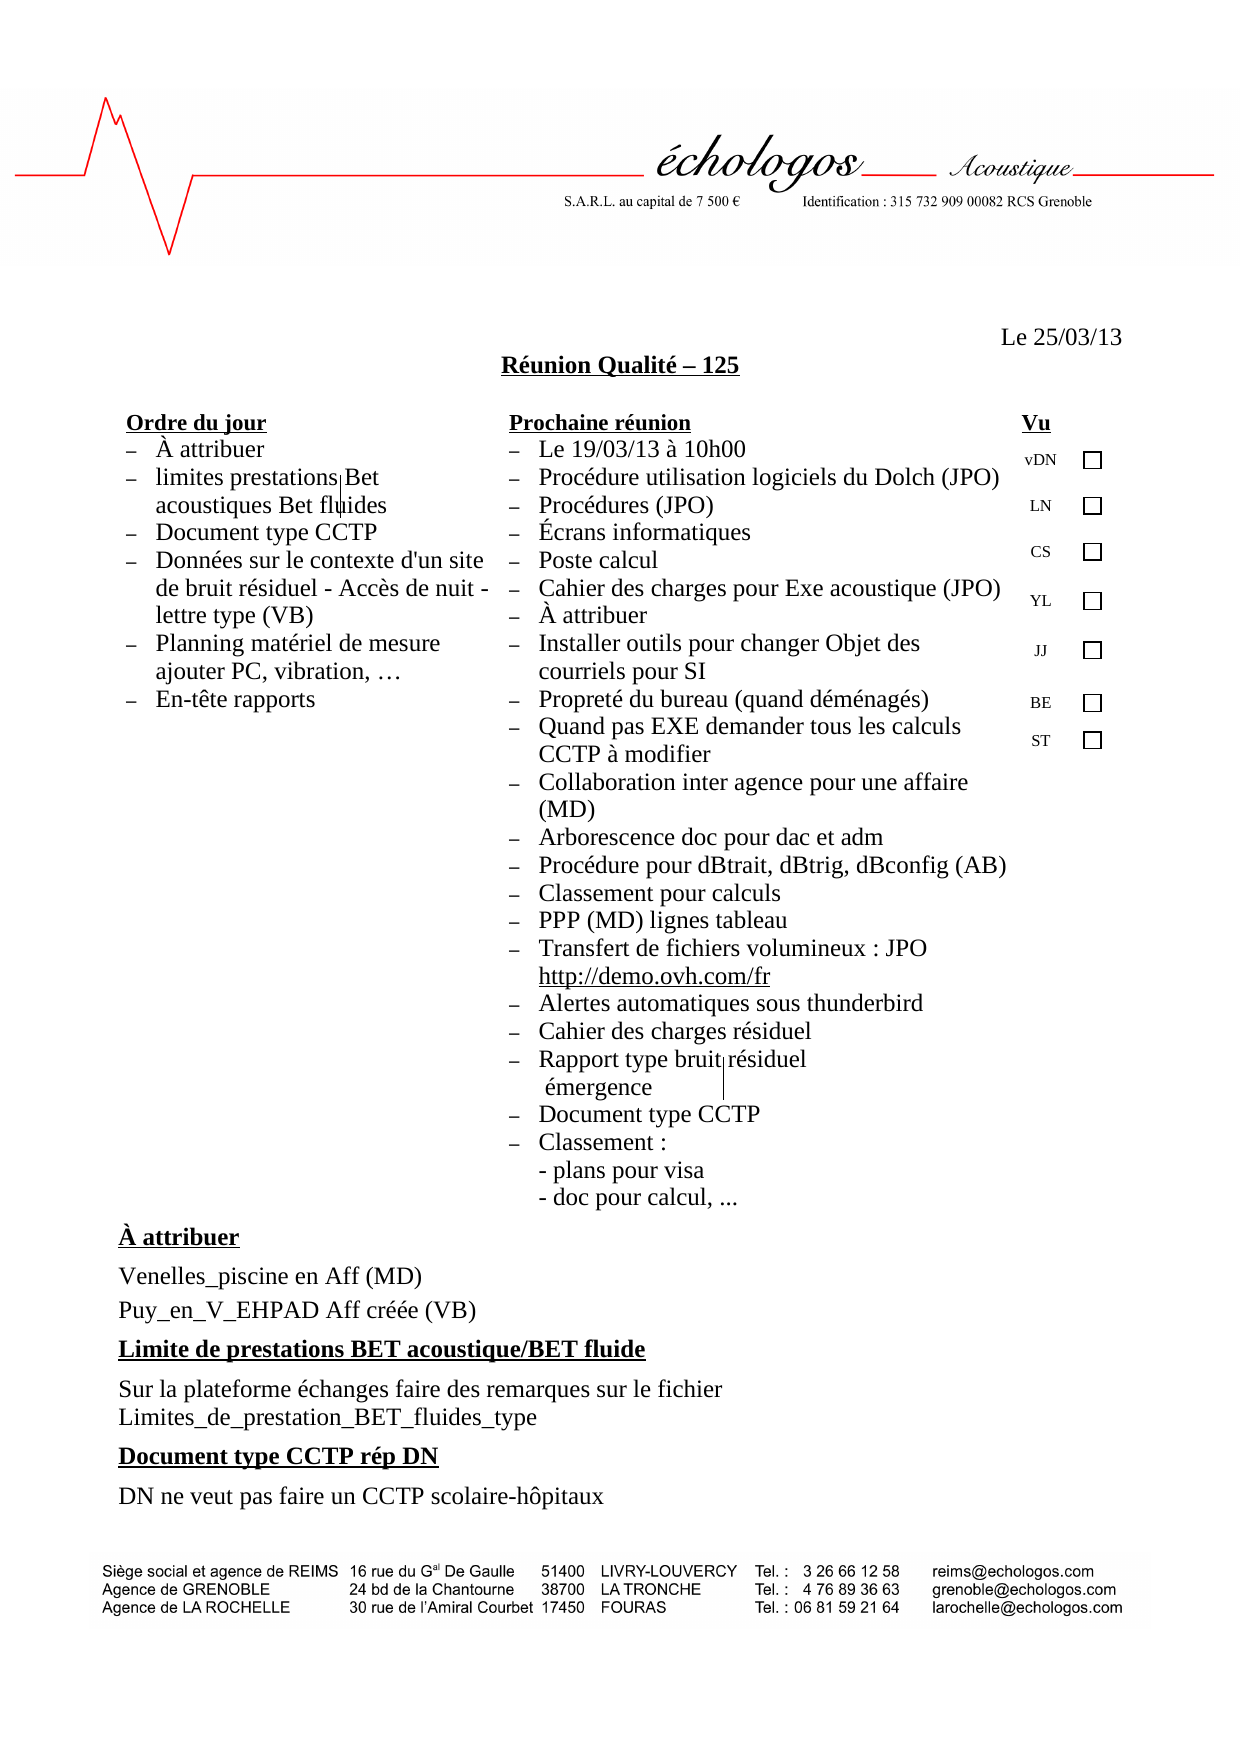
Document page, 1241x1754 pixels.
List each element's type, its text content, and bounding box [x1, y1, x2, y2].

text Puy_en_V_EHPAD Aff créée (VB) [118, 1296, 1122, 1324]
table_cell ST [1014, 731, 1067, 1211]
table_cell [1067, 626, 1121, 675]
table_cell JJ [1014, 626, 1067, 675]
title Le 25/03/13 [118, 323, 1122, 351]
table_cell [1067, 731, 1121, 1211]
text DN ne veut pas faire un CCTP scolaire-hôpitaux [118, 1482, 1122, 1509]
picture [0, 88, 1241, 266]
table_cell CS [1014, 527, 1067, 576]
table_header Vu [1014, 404, 1121, 435]
table_cell YL [1014, 576, 1067, 626]
table_cell [1067, 527, 1121, 576]
table_cell Le 19/03/13 à 10h00 Procédure utilisation logiciels du Dolch (JPO) Procédures (JPO) Écrans informatiques Poste calcul Cahier des charges pour Exe acoustique (JPO) À attribuer Installer outils pour changer Objet des courriels pour SI Propreté du bureau (quand déménagés) Quand pas EXE demander tous les calculs CCTP à modifier Collaboration inter agence pour une affaire (MD) Arborescence doc pour dac et adm Procédure pour dBtrait, dBtrig, dBconfig (AB) Classement pour calculs PPP (MD) lignes tableau Transfert de fichiers volumineux : JPO http://demo.ovh.com/fr Alertes automatiques sous thunderbird Cahier des charges résiduel Rapport type bruit résiduel émergence Document type CCTP Classement : - plans pour visa - doc pour calcul, ... [502, 435, 1014, 1211]
table_cell [1067, 435, 1121, 485]
table_header Prochaine réunion [502, 404, 1014, 435]
table_cell vDN [1014, 435, 1067, 485]
title Réunion Qualité – 125 [118, 351, 1122, 378]
text À attribuer [118, 1223, 1122, 1251]
text Limite de prestations BET acoustique/BET fluide [118, 1336, 1122, 1363]
table_cell [1067, 675, 1121, 731]
text Document type CCTP rép DN [118, 1442, 1122, 1470]
table_cell [1067, 485, 1121, 527]
text Sur la plateforme échanges faire des remarques sur le fichier Limites_de_prestation_BET_fluides_type [118, 1375, 1122, 1431]
table_cell BE [1014, 675, 1067, 731]
text Venelles_piscine en Aff (MD) [118, 1262, 1122, 1290]
table_cell [1067, 576, 1121, 626]
table_header Ordre du jour [119, 404, 502, 435]
picture [88, 1552, 1152, 1629]
table_cell LN [1014, 485, 1067, 527]
table_cell À attribuer limites prestations Bet acoustiques Bet fluides Document type CCTP Données sur le contexte d'un site de bruit résiduel - Accès de nuit - lettre type (VB) Planning matériel de mesure ajouter PC, vibration, … En-tête rapports [119, 435, 502, 1211]
